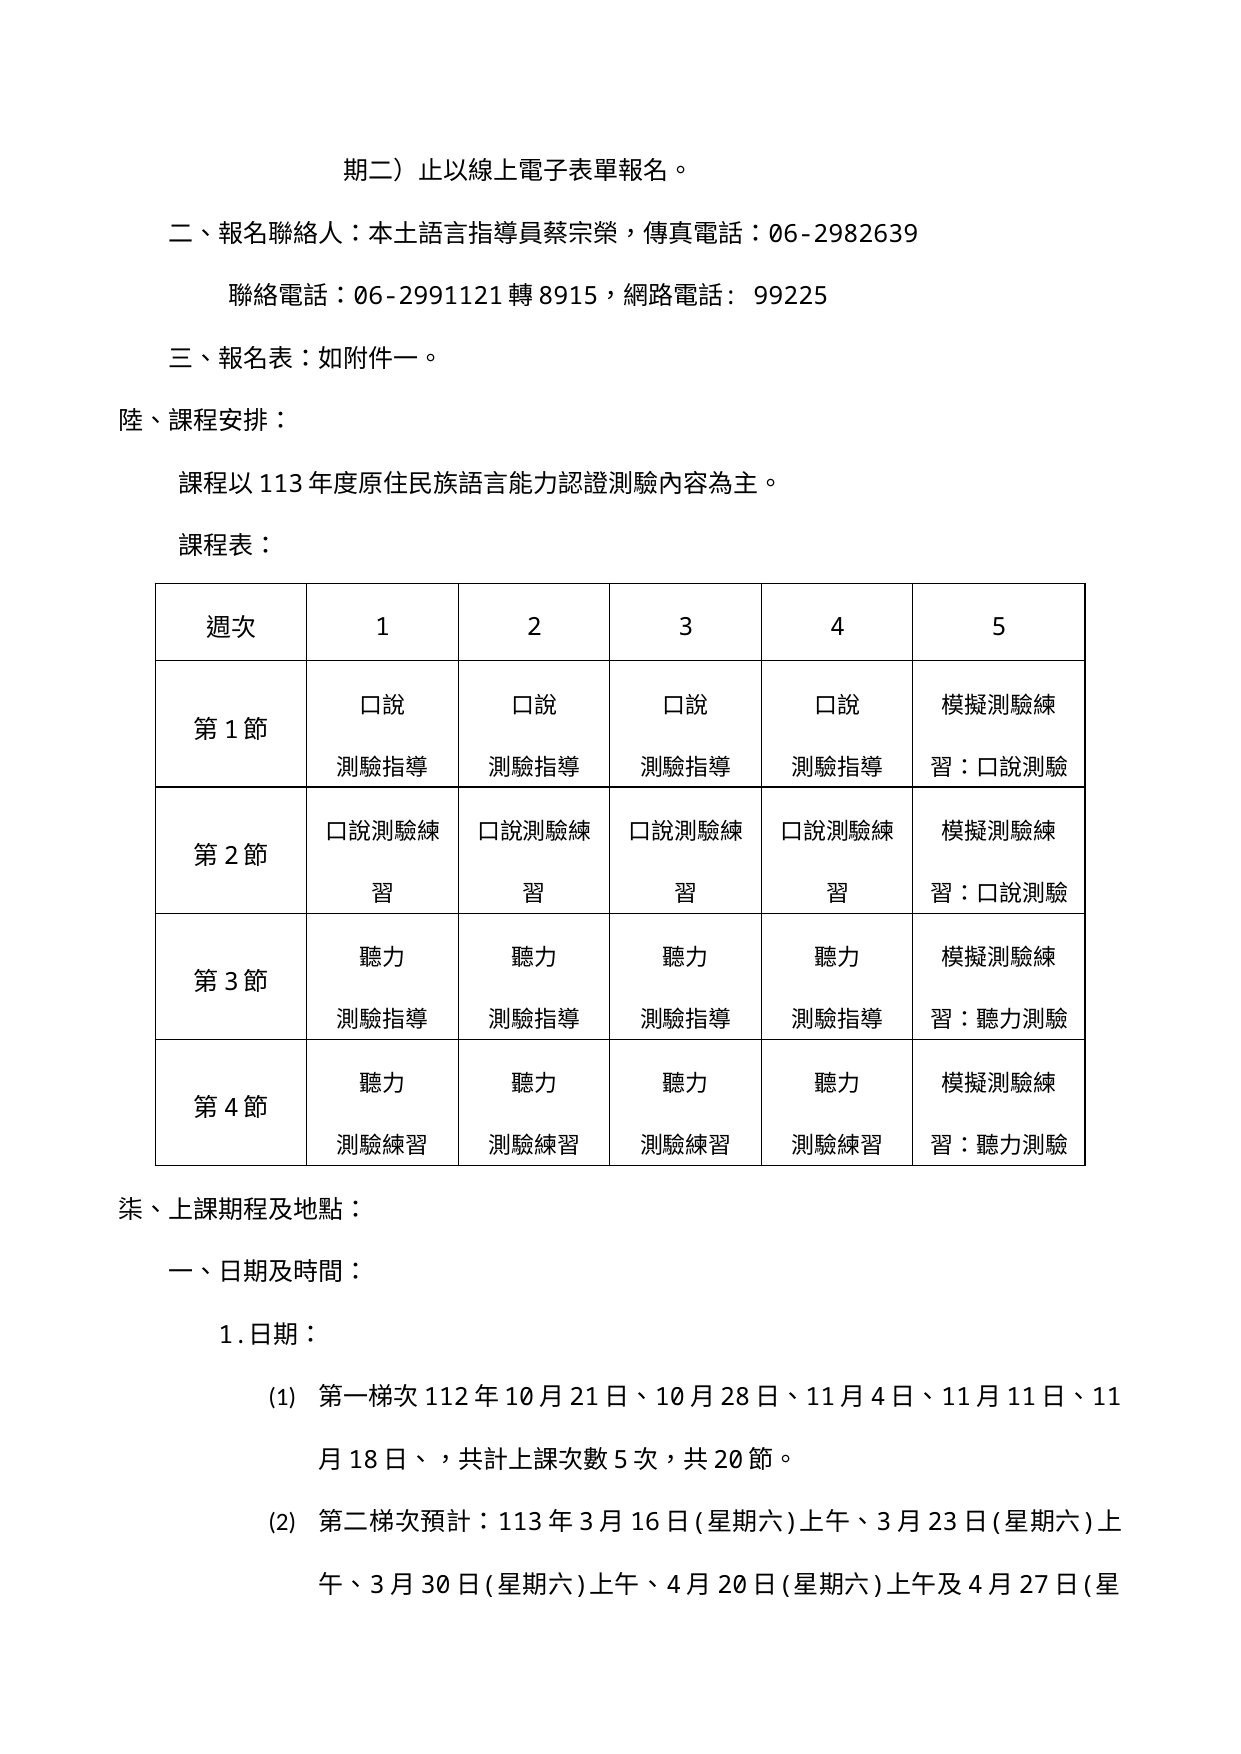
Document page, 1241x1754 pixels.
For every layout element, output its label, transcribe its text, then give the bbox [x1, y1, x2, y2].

table_cell 第3節 [156, 914, 306, 1038]
table_cell 模擬測驗練習：口說測驗 [913, 788, 1084, 912]
table_cell 聽力 測驗指導 [610, 914, 761, 1038]
table_cell 口說測驗練習 [307, 788, 458, 912]
list 第一梯次112年10月21日、10月28日、11月4日、11月11日、11月18日、，共計上課次數5次，共20節。 [268, 1353, 1122, 1478]
table_header 2 [459, 584, 609, 660]
table_cell 聽力 測驗練習 [307, 1040, 458, 1164]
text 一、日期及時間： [118, 1228, 1122, 1291]
table_cell 聽力 測驗練習 [610, 1040, 761, 1164]
table_cell 口說 測驗指導 [610, 661, 761, 786]
table_cell 口說 測驗指導 [459, 661, 609, 786]
text 陸、課程安排： [118, 377, 1122, 439]
text 聯絡電話：06-2991121轉8915，網路電話: 99225 [168, 252, 1122, 314]
table_header 5 [913, 584, 1084, 660]
table_cell 聽力 測驗指導 [762, 914, 912, 1038]
table_header 3 [610, 584, 761, 660]
table_cell 聽力 測驗練習 [762, 1040, 912, 1164]
table_cell 模擬測驗練習：聽力測驗 [913, 914, 1084, 1038]
table_cell 口說測驗練習 [459, 788, 609, 912]
table_cell 口說測驗練習 [762, 788, 912, 912]
table_cell 第4節 [156, 1040, 306, 1164]
text 二、報名聯絡人：本土語言指導員蔡宗榮，傳真電話：06-2982639 [168, 189, 1122, 252]
list 第二梯次預計：113年3月16日(星期六)上午、3月23日(星期六)上午、3月30日(星期六)上午、4月20日(星期六)上午及4月27日(星 [268, 1478, 1122, 1603]
table_header 1 [307, 584, 458, 660]
text 期二）止以線上電子表單報名。 [172, 127, 1122, 189]
text 課程表： [118, 502, 1122, 564]
table_cell 第1節 [156, 661, 306, 786]
table_cell 口說 測驗指導 [307, 661, 458, 786]
table_cell 模擬測驗練習：口說測驗 [913, 661, 1084, 786]
table_cell 聽力 測驗指導 [307, 914, 458, 1038]
table_cell 聽力 測驗指導 [459, 914, 609, 1038]
text 三、報名表：如附件一。 [118, 314, 1122, 377]
table_cell 口說測驗練習 [610, 788, 761, 912]
table_cell 第2節 [156, 788, 306, 912]
table_cell 口說 測驗指導 [762, 661, 912, 786]
table_header 週次 [156, 584, 306, 660]
table_header 4 [762, 584, 912, 660]
text 1.日期： [218, 1291, 1122, 1353]
table_cell 模擬測驗練習：聽力測驗 [913, 1040, 1084, 1164]
text 柒、上課期程及地點： [118, 1166, 1122, 1228]
text 課程以113年度原住民族語言能力認證測驗內容為主。 [118, 439, 1122, 502]
table_cell 聽力 測驗練習 [459, 1040, 609, 1164]
